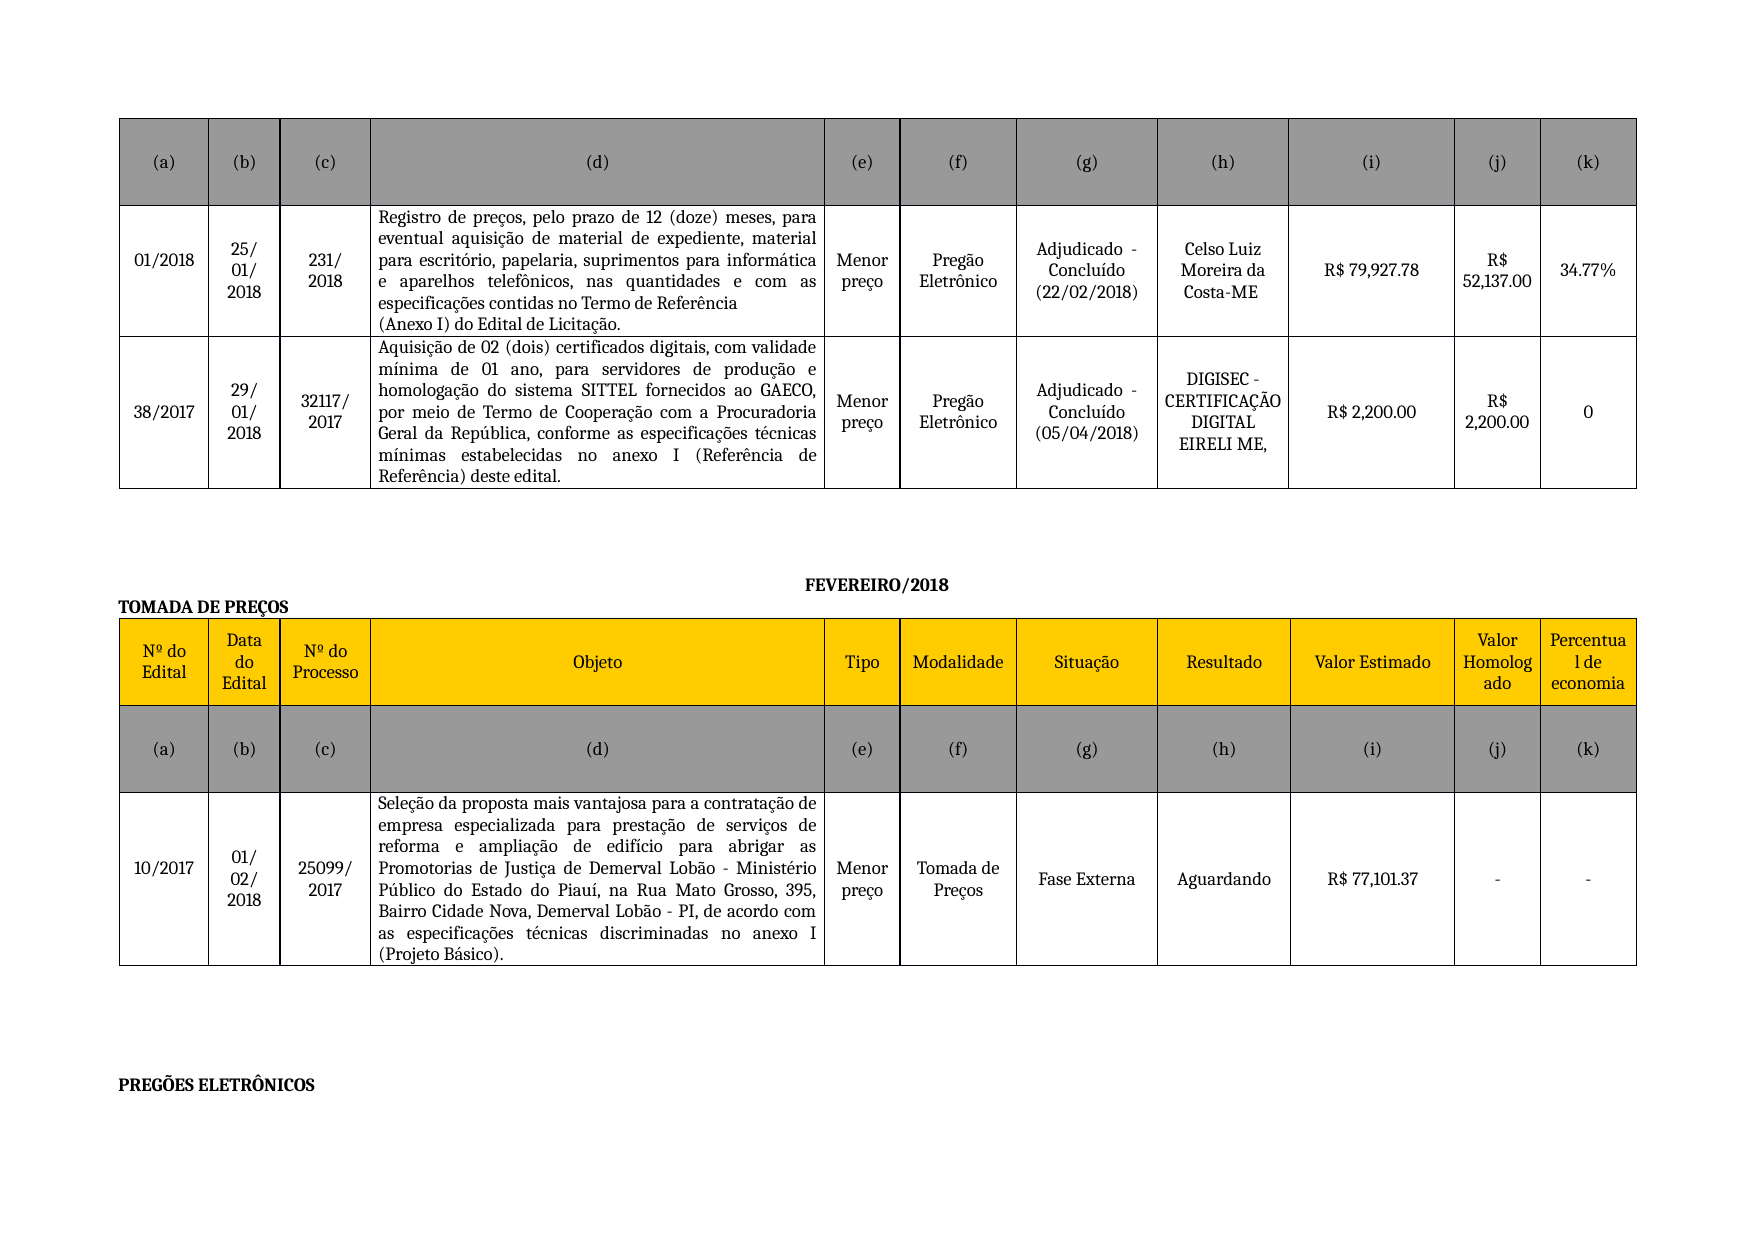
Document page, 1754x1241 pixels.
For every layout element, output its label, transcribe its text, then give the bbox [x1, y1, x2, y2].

table_cell (g) [1017, 119, 1157, 205]
table_cell 10/2017 [120, 793, 208, 965]
table_cell (g) [1017, 706, 1157, 792]
table_header Valor Estimado [1291, 619, 1454, 705]
table_cell 25099/ 2017 [281, 793, 370, 965]
table_cell 32117/ 2017 [281, 337, 370, 487]
table_cell (c) [281, 706, 370, 792]
table_cell 34,77% [1541, 206, 1636, 336]
table_cell Adjudicado -Concluído (22/02/2018) [1017, 206, 1157, 336]
table_cell Pregão Eletrônico [901, 337, 1016, 487]
table_cell (d) [371, 706, 824, 792]
table_cell Registro de preços, pelo prazo de 12 (doze) meses, para eventual aquisição de material de expediente, material para escritório, papelaria, suprimentos para informática e aparelhos telefônicos, nas quantidades e com as especificações contidas no Termo de Referência (Anexo I) do Edital de Licitação. [371, 206, 824, 336]
table_cell DIGISEC - CERTIFICAÇÃO DIGITAL EIRELI ME, [1158, 337, 1288, 487]
table_cell (f) [901, 119, 1016, 205]
table_header Situação [1017, 619, 1157, 705]
table_cell Menor preço [825, 206, 899, 336]
table_cell (c) [281, 119, 370, 205]
table_cell R$ 2.200,00 [1289, 337, 1454, 487]
table_cell (k) [1541, 706, 1636, 792]
table_cell (a) [120, 706, 208, 792]
table_cell Pregão Eletrônico [901, 206, 1016, 336]
table_cell (i) [1289, 119, 1454, 205]
table_header Percentual de economia [1541, 619, 1636, 705]
table_cell (b) [209, 706, 279, 792]
table_cell (j) [1455, 119, 1540, 205]
table_cell Fase Externa [1017, 793, 1157, 965]
table_cell 38/2017 [120, 337, 208, 487]
table_cell - [1541, 793, 1636, 965]
table_cell Tomada de Preços [901, 793, 1016, 965]
table_cell (a) [120, 119, 208, 205]
table_cell R$ 79.927,78 [1289, 206, 1454, 336]
text TOMADA DE PREÇOS [118, 596, 1636, 618]
table_cell 29/ 01/ 2018 [209, 337, 279, 487]
table_cell R$ 52.137,00 [1455, 206, 1540, 336]
table_cell 231/ 2018 [281, 206, 370, 336]
table_cell Menor preço [825, 793, 899, 965]
table_header Valor Homologado [1455, 619, 1540, 705]
table_cell 01/2018 [120, 206, 208, 336]
table_cell (d) [371, 119, 824, 205]
table_cell (i) [1291, 706, 1454, 792]
table_cell (h) [1158, 119, 1288, 205]
table_cell (f) [901, 706, 1016, 792]
table_cell R$ 2.200,00 [1455, 337, 1540, 487]
text FEVEREIRO/2018 [118, 575, 1636, 596]
table_cell Aquisição de 02 (dois) certificados digitais, com validade mínima de 01 ano, para servidores de produção e homologação do sistema SITTEL fornecidos ao GAECO, por meio de Termo de Cooperação com a Procuradoria Geral da República, conforme as especificações técnicas mínimas estabelecidas no anexo I (Referência de Referência) deste edital. [371, 337, 824, 487]
table_cell 0 [1541, 337, 1636, 487]
table_cell 25/ 01/ 2018 [209, 206, 279, 336]
table_header Objeto [371, 619, 824, 705]
table_cell (j) [1455, 706, 1540, 792]
table_cell (k) [1541, 119, 1636, 205]
table_header Modalidade [901, 619, 1016, 705]
table_header Tipo [825, 619, 899, 705]
table_cell (h) [1158, 706, 1290, 792]
table_cell Seleção da proposta mais vantajosa para a contratação de empresa especializada para prestação de serviços de reforma e ampliação de edifício para abrigar as Promotorias de Justiça de Demerval Lobão - Ministério Público do Estado do Piauí, na Rua Mato Grosso, 395, Bairro Cidade Nova, Demerval Lobão - PI, de acordo com as especificações técnicas discriminadas no anexo I (Projeto Básico). [371, 793, 824, 965]
table_cell (e) [825, 706, 899, 792]
table_cell R$ 77.101,37 [1291, 793, 1454, 965]
table_header Nº do Edital [120, 619, 208, 705]
table_header Resultado [1158, 619, 1290, 705]
table_cell (b) [209, 119, 279, 205]
table_header Nº do Processo [281, 619, 370, 705]
table_cell (e) [825, 119, 899, 205]
table_cell Aguardando [1158, 793, 1290, 965]
table_cell Celso Luiz Moreira da Costa-ME [1158, 206, 1288, 336]
table_header Data do Edital [209, 619, 279, 705]
table_cell 01/ 02/ 2018 [209, 793, 279, 965]
table_cell - [1455, 793, 1540, 965]
text PREGÕES ELETRÔNICOS [118, 1074, 1636, 1096]
table_cell Adjudicado -Concluído (05/04/2018) [1017, 337, 1157, 487]
table_cell Menor preço [825, 337, 899, 487]
